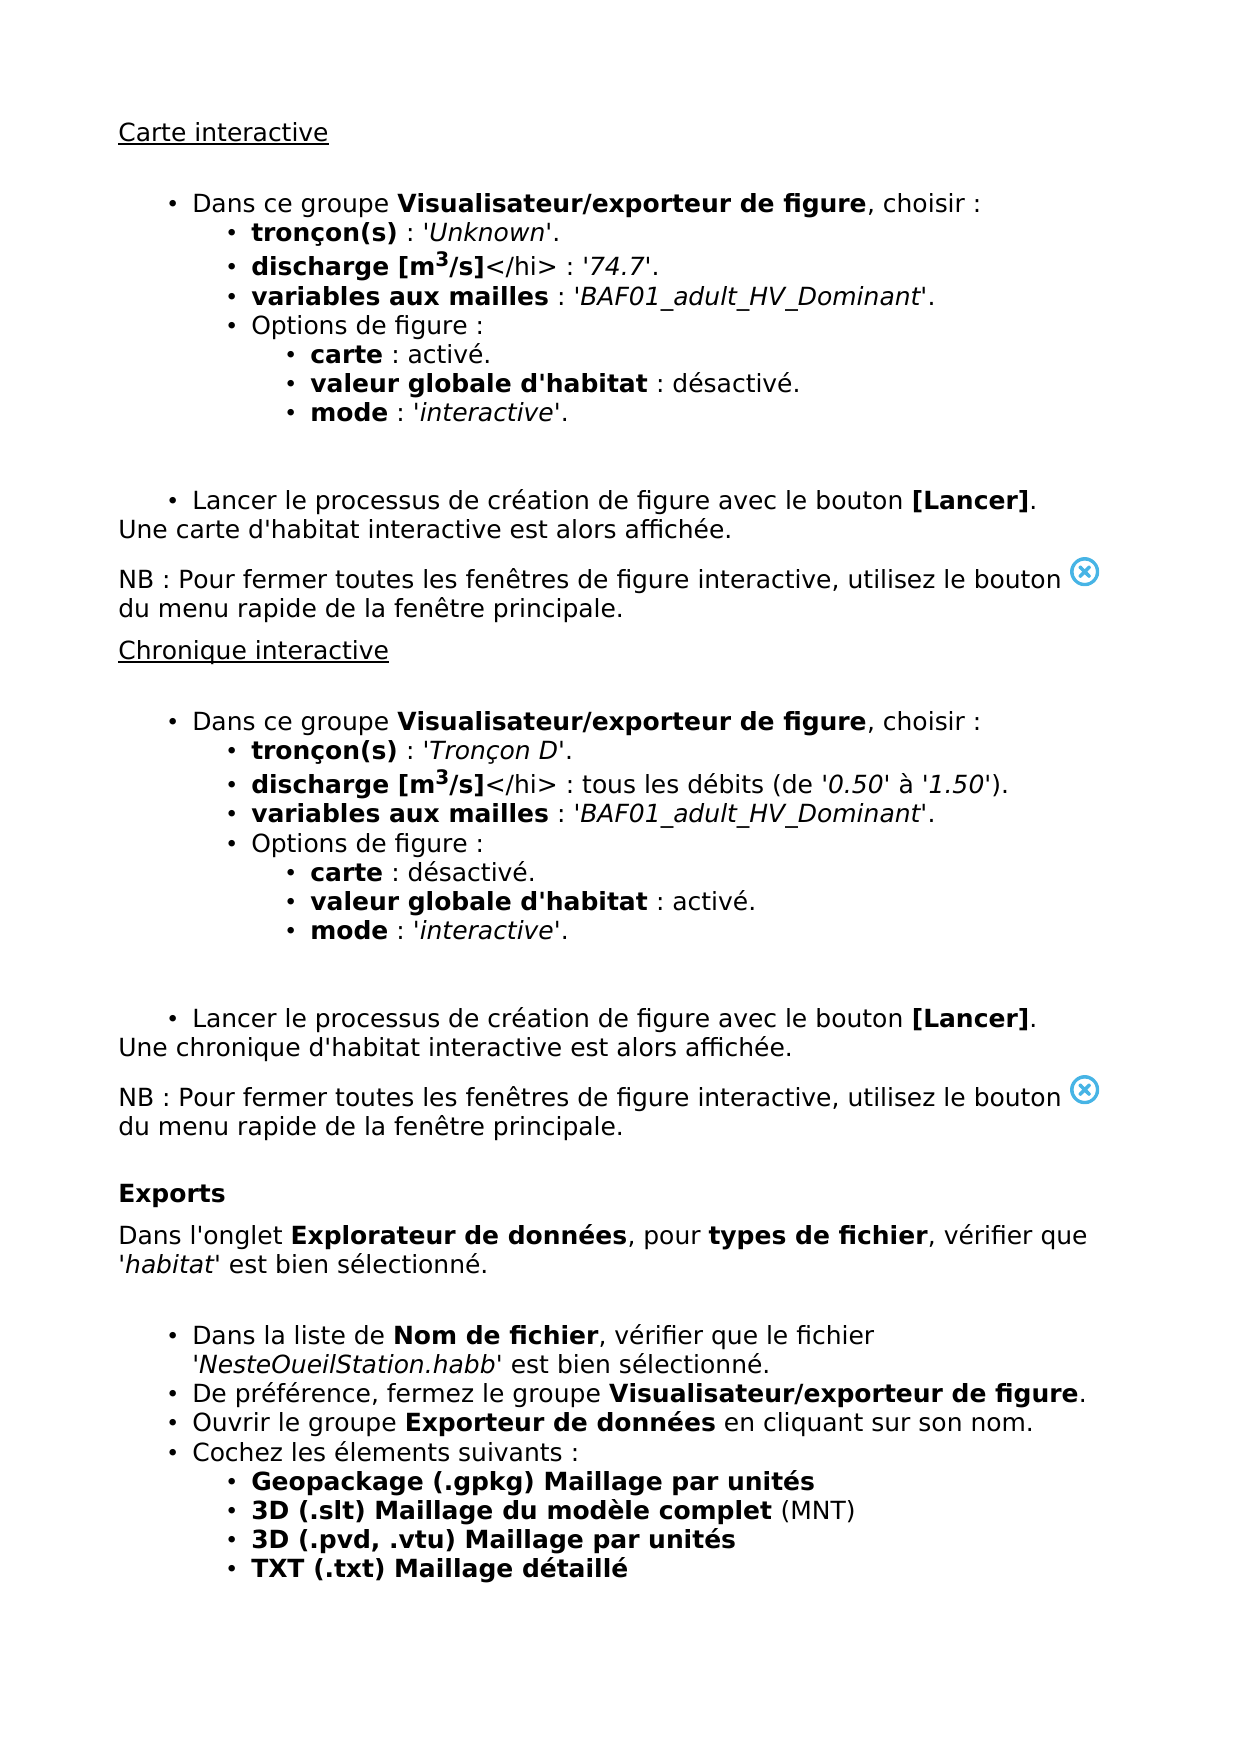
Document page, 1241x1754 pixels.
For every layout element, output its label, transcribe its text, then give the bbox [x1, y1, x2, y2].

text Une chronique d'habitat interactive est alors affichée. [118, 1034, 1122, 1063]
list tronçon(s) : 'Tronçon D'. [236, 736, 1122, 766]
text NB : Pour fermer toutes les fenêtres de figure interactive, utilisez le bouton du menu rapide de la fenêtre principale. [118, 1075, 1122, 1142]
list Dans ce groupe Visualisateur/exporteur de figure, choisir : [177, 189, 1122, 218]
text Carte interactive [118, 118, 1122, 147]
list TXT (.txt) Maillage détaillé [236, 1554, 1122, 1584]
subtitle Exports [118, 1179, 1122, 1208]
list Geopackage (.gpkg) Maillage par unités [236, 1467, 1122, 1496]
list Options de figure : [236, 311, 1122, 340]
list Lancer le processus de création de figure avec le bouton [Lancer]. [177, 486, 1122, 516]
list mode : 'interactive'. [295, 398, 1122, 427]
list 3D (.slt) Maillage du modèle complet (MNT) [236, 1496, 1122, 1525]
text NB : Pour fermer toutes les fenêtres de figure interactive, utilisez le bouton du menu rapide de la fenêtre principale. [118, 557, 1122, 624]
list mode : 'interactive'. [295, 916, 1122, 946]
list variables aux mailles : 'BAF01_adult_HV_Dominant'. [236, 800, 1122, 829]
list Dans la liste de Nom de fichier, vérifier que le fichier 'NesteOueilStation.habb' est bien sélectionné. [177, 1321, 1122, 1379]
list discharge [m3/s]</hi> : '74.7'. [236, 248, 1122, 282]
text Une carte d'habitat interactive est alors affichée. [118, 516, 1122, 545]
list Lancer le processus de création de figure avec le bouton [Lancer]. [177, 1004, 1122, 1034]
list variables aux mailles : 'BAF01_adult_HV_Dominant'. [236, 282, 1122, 311]
list tronçon(s) : 'Unknown'. [236, 218, 1122, 248]
list Dans ce groupe Visualisateur/exporteur de figure, choisir : [177, 707, 1122, 736]
picture [1070, 557, 1102, 589]
list 3D (.pvd, .vtu) Maillage par unités [236, 1525, 1122, 1554]
list Cochez les élements suivants : [177, 1438, 1122, 1467]
text Dans l'onglet Explorateur de données, pour types de fichier, vérifier que 'habitat' est bien sélectionné. [118, 1221, 1122, 1279]
list Ouvrir le groupe Exporteur de données en cliquant sur son nom. [177, 1409, 1122, 1438]
text Chronique interactive [118, 636, 1122, 665]
list De préférence, fermez le groupe Visualisateur/exporteur de figure. [177, 1379, 1122, 1409]
list valeur globale d'habitat : désactivé. [295, 369, 1122, 398]
list valeur globale d'habitat : activé. [295, 887, 1122, 916]
list carte : activé. [295, 340, 1122, 369]
list Options de figure : [236, 829, 1122, 858]
list discharge [m3/s]</hi> : tous les débits (de '0.50' à '1.50'). [236, 766, 1122, 800]
list carte : désactivé. [295, 858, 1122, 887]
picture [1070, 1075, 1102, 1107]
